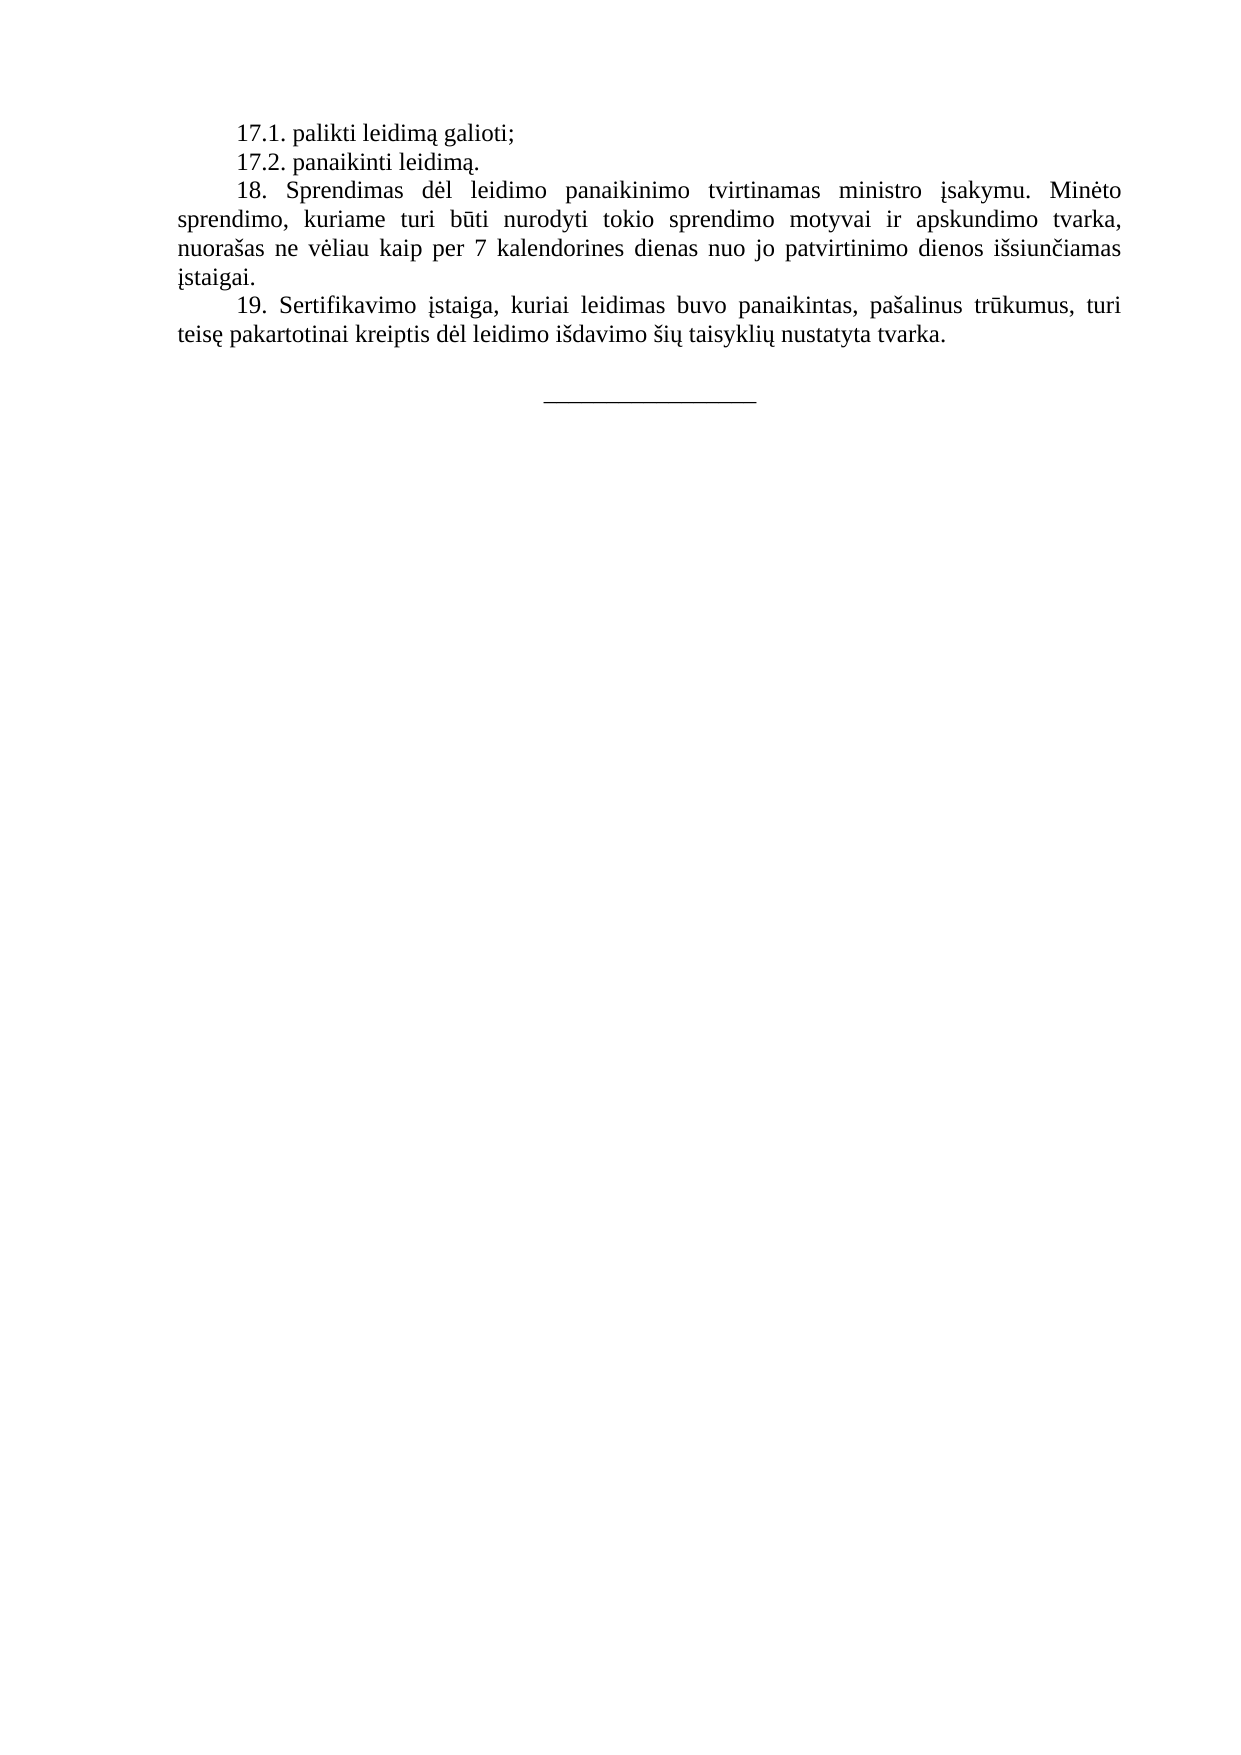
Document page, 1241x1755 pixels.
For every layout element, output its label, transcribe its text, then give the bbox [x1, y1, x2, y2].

text 17.2. panaikinti leidimą. [177, 147, 1122, 176]
text 17.1. palikti leidimą galioti; [177, 118, 1122, 147]
text 19. Sertifikavimo įstaiga, kuriai leidimas buvo panaikintas, pašalinus trūkumus, turi teisę pakartotinai kreiptis dėl leidimo išdavimo šių taisyklių nustatyta tvarka. [177, 291, 1122, 348]
text 18. Sprendimas dėl leidimo panaikinimo tvirtinamas ministro įsakymu. Minėto sprendimo, kuriame turi būti nurodyti tokio sprendimo motyvai ir apskundimo tvarka, nuorašas ne vėliau kaip per 7 kalendorines dienas nuo jo patvirtinimo dienos išsiunčiamas įstaigai. [177, 176, 1122, 291]
text _________________ [177, 377, 1122, 406]
